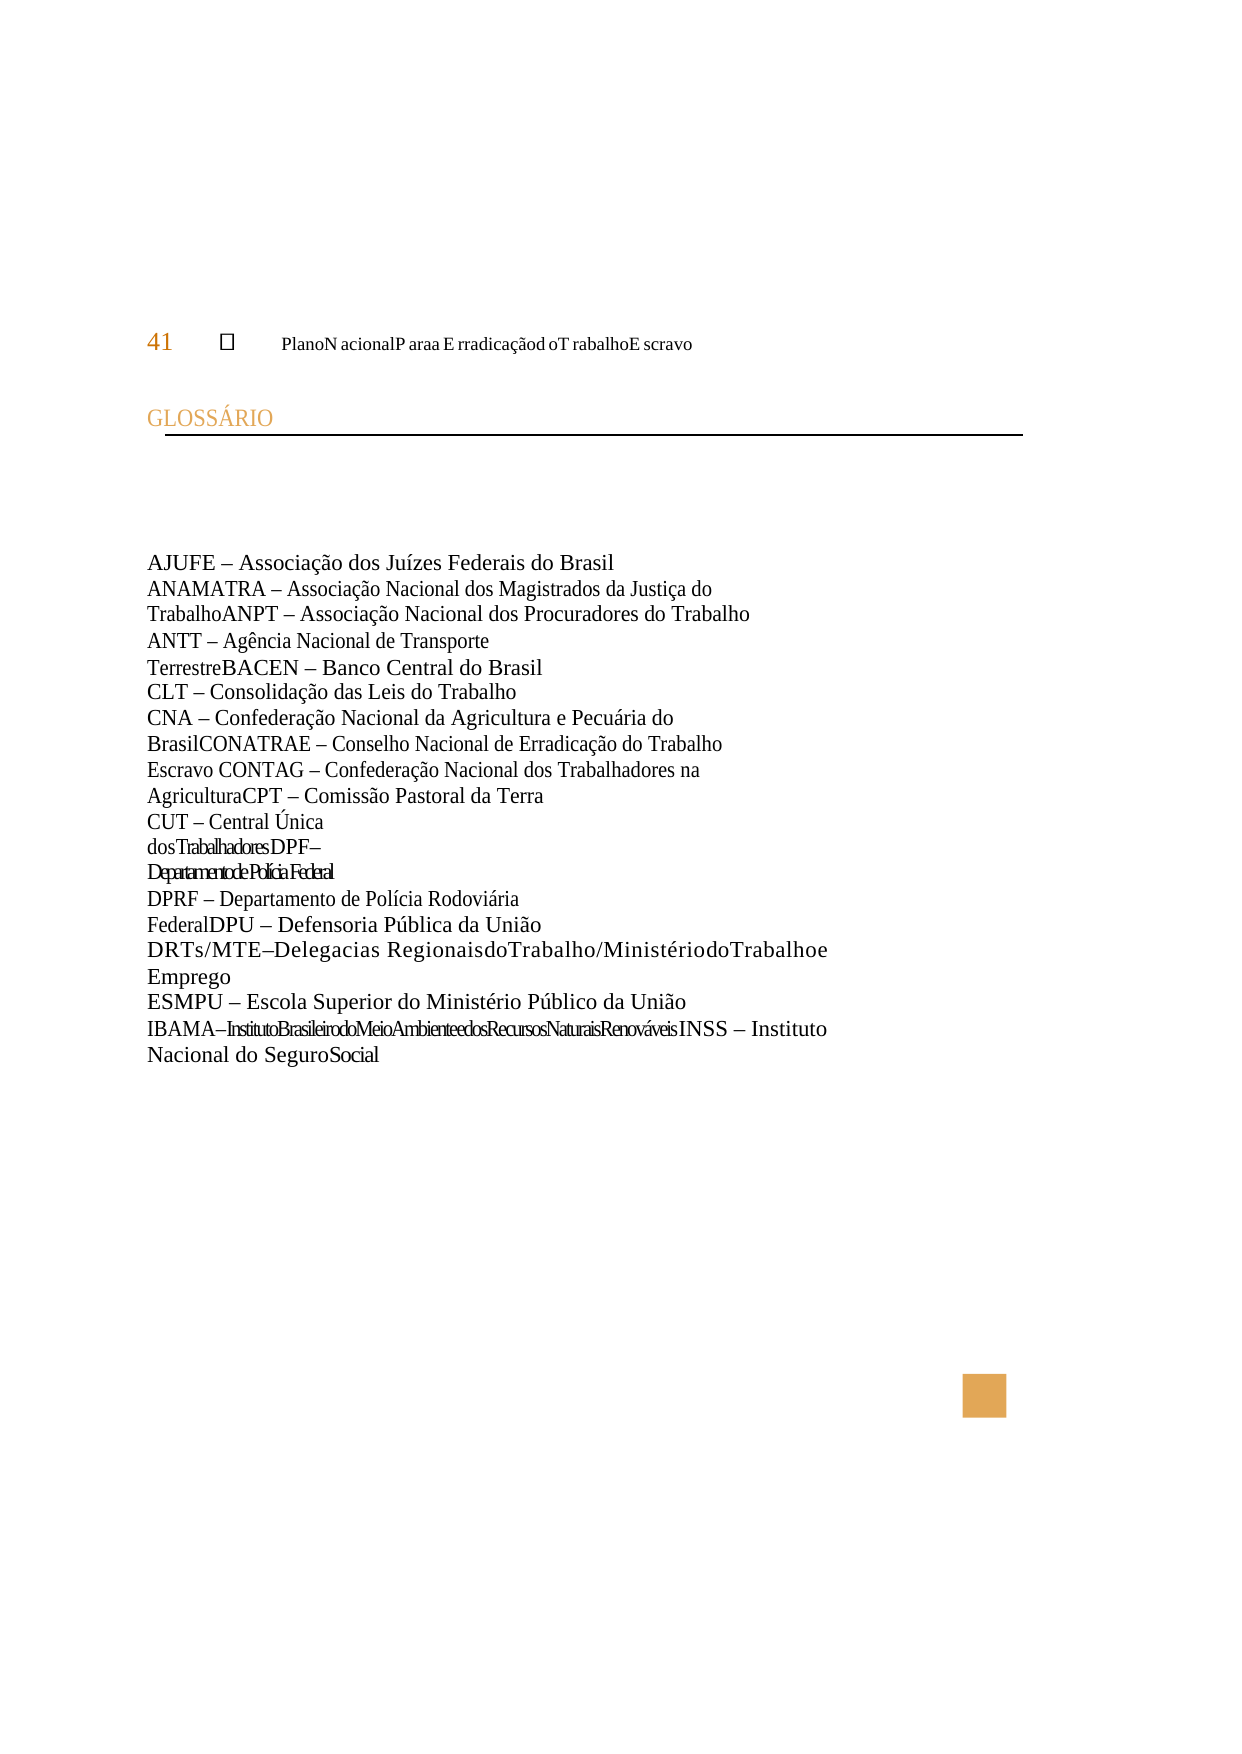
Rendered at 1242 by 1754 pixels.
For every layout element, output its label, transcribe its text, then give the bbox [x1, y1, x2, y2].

text CUT – Central Única dosTrabalhadoresDPF–DepartamentodePolíciaFederal [147, 809, 481, 885]
text ANAMATRA – Associação Nacional dos Magistrados da Justiça do TrabalhoANPT – Associação Nacional dos Procuradores do Trabalho [147, 577, 840, 627]
text Emprego [147, 963, 1219, 989]
text ESMPU – Escola Superior do Ministério Público da União [147, 989, 1219, 1015]
subtitle GLOSSÁRIO [147, 403, 1219, 432]
text IBAMA–InstitutoBrasileirodoMeioAmbienteedosRecursosNaturaisRenováveisINSS – Instituto Nacional do SeguroSocial [147, 1015, 838, 1068]
text CNA – Confederação Nacional da Agricultura e Pecuária do BrasilCONATRAE – Conselho Nacional de Erradicação do Trabalho Escravo CONTAG – Confederação Nacional dos Trabalhadores na AgriculturaCPT – Comissão Pastoral da Terra [147, 705, 745, 808]
text AJUFE – Associação dos Juízes Federais do Brasil [147, 549, 1219, 575]
text DPRF – Departamento de Polícia Rodoviária FederalDPU – Defensoria Pública da União [147, 885, 589, 938]
text 41  PlanoNacionalParaaErradicaçãodoTrabalhoEscravo [147, 326, 1219, 357]
text ANTT – Agência Nacional de Transporte TerrestreBACEN – Banco Central do Brasil [147, 627, 634, 680]
text CLT – Consolidação das Leis do Trabalho [147, 680, 1219, 705]
text DRTs/MTE–Delegacias RegionaisdoTrabalho/MinistériodoTrabalhoe [147, 938, 1219, 962]
